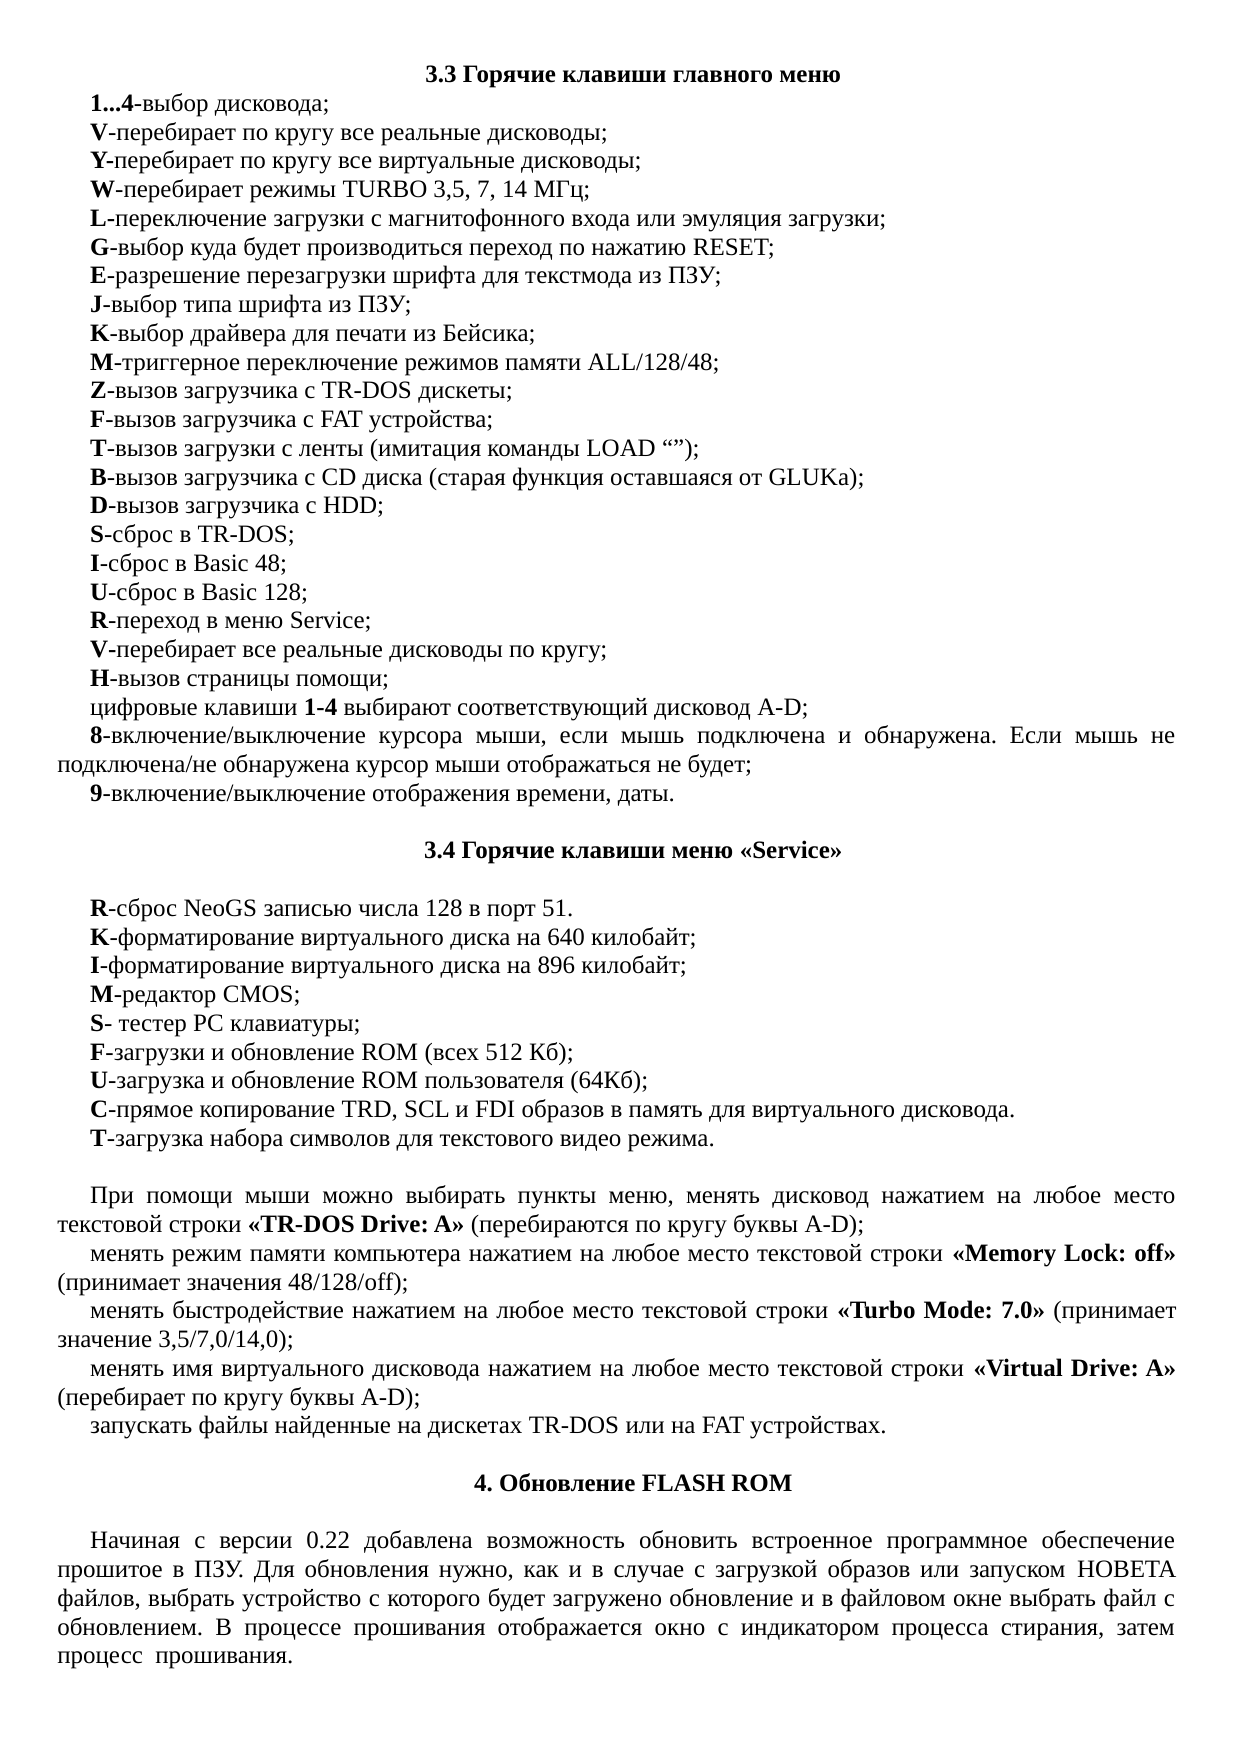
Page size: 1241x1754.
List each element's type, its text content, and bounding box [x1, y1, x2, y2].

text С-прямое копирование TRD, SCL и FDI образов в память для виртуального дисковода. [57, 1094, 1176, 1123]
text F-вызов загрузчика с FAT устройства; [57, 404, 1176, 433]
text Z-вызов загрузчика с TR-DOS дискеты; [57, 376, 1176, 404]
text F-загрузки и обновление ROM (всех 512 Кб); [57, 1037, 1176, 1066]
text G-выбор куда будет производиться переход по нажатию RESET; [57, 232, 1176, 261]
text U-загрузка и обновление ROM пользователя (64Кб); [57, 1066, 1176, 1094]
text V-перебирает все реальные дисководы по кругу; [57, 634, 1176, 663]
text K-выбор драйвера для печати из Бейсика; [57, 318, 1176, 347]
text 3.4 Горячие клавиши меню «Service» [57, 836, 1176, 864]
text T-загрузка набора символов для текстового видео режима. [57, 1123, 1176, 1152]
text Начиная с версии 0.22 добавлена возможность обновить встроенное программное обеспечение прошитое в ПЗУ. Для обновления нужно, как и в случае с загрузкой образов или запуском HOBETA файлов, выбрать устройство с которого будет загружено обновление и в файловом окне выбрать файл с обновлением. В процессе прошивания отображается окно с индикатором процесса стирания, затем процесс прошивания. [57, 1526, 1176, 1669]
text S- тестер PC клавиатуры; [57, 1008, 1176, 1037]
text запускать файлы найденные на дискетах TR-DOS или на FAT устройствах. [57, 1411, 1176, 1439]
text W-перебирает режимы TURBO 3,5, 7, 14 МГц; [57, 174, 1176, 203]
text K-форматирование виртуального диска на 640 килобайт; [57, 922, 1176, 951]
text H-вызов страницы помощи; [57, 663, 1176, 692]
text T-вызов загрузки с ленты (имитация команды LOAD “”); [57, 433, 1176, 462]
text 3.3 Горячие клавиши главного меню [57, 59, 1176, 88]
text D-вызов загрузчика с HDD; [57, 491, 1176, 519]
text E-разрешение перезагрузки шрифта для текстмода из ПЗУ; [57, 261, 1176, 289]
text 9-включение/выключение отображения времени, даты. [57, 778, 1176, 807]
text менять режим памяти компьютера нажатием на любое место текстовой строки «Memory Lock: off» (принимает значения 48/128/off); [57, 1238, 1176, 1296]
text 1...4-выбор дисковода; [57, 88, 1176, 117]
text R-переход в меню Service; [57, 606, 1176, 634]
text 8-включение/выключение курсора мыши, если мышь подключена и обнаружена. Если мышь не подключена/не обнаружена курсор мыши отображаться не будет; [57, 721, 1176, 778]
text S-сброс в TR-DOS; [57, 519, 1176, 548]
text M-редактор CMOS; [57, 979, 1176, 1008]
text 4. Обновление FLASH ROM [57, 1468, 1176, 1497]
text L-переключение загрузки с магнитофонного входа или эмуляция загрузки; [57, 203, 1176, 232]
text менять имя виртуального дисковода нажатием на любое место текстовой строки «Virtual Drive: A» (перебирает по кругу буквы A-D); [57, 1353, 1176, 1411]
text V-перебирает по кругу все реальные дисководы; [57, 117, 1176, 146]
text I-сброс в Basic 48; [57, 548, 1176, 577]
text цифровые клавиши 1-4 выбирают соответствующий дисковод A-D; [57, 692, 1176, 721]
text U-сброс в Basic 128; [57, 577, 1176, 606]
text R-сброс NeoGS записью числа 128 в порт 51. [57, 893, 1176, 922]
text Y-перебирает по кругу все виртуальные дисководы; [57, 146, 1176, 174]
text B-вызов загрузчика с CD диска (старая функция оставшаяся от GLUKа); [57, 462, 1176, 491]
text I-форматирование виртуального диска на 896 килобайт; [57, 951, 1176, 979]
text менять быстродействие нажатием на любое место текстовой строки «Turbo Mode: 7.0» (принимает значение 3,5/7,0/14,0); [57, 1296, 1176, 1353]
text J-выбор типа шрифта из ПЗУ; [57, 289, 1176, 318]
text При помощи мыши можно выбирать пункты меню, менять дисковод нажатием на любое место текстовой строки «TR-DOS Drive: A» (перебираются по кругу буквы A-D); [57, 1181, 1176, 1238]
text M-триггерное переключение режимов памяти ALL/128/48; [57, 347, 1176, 376]
